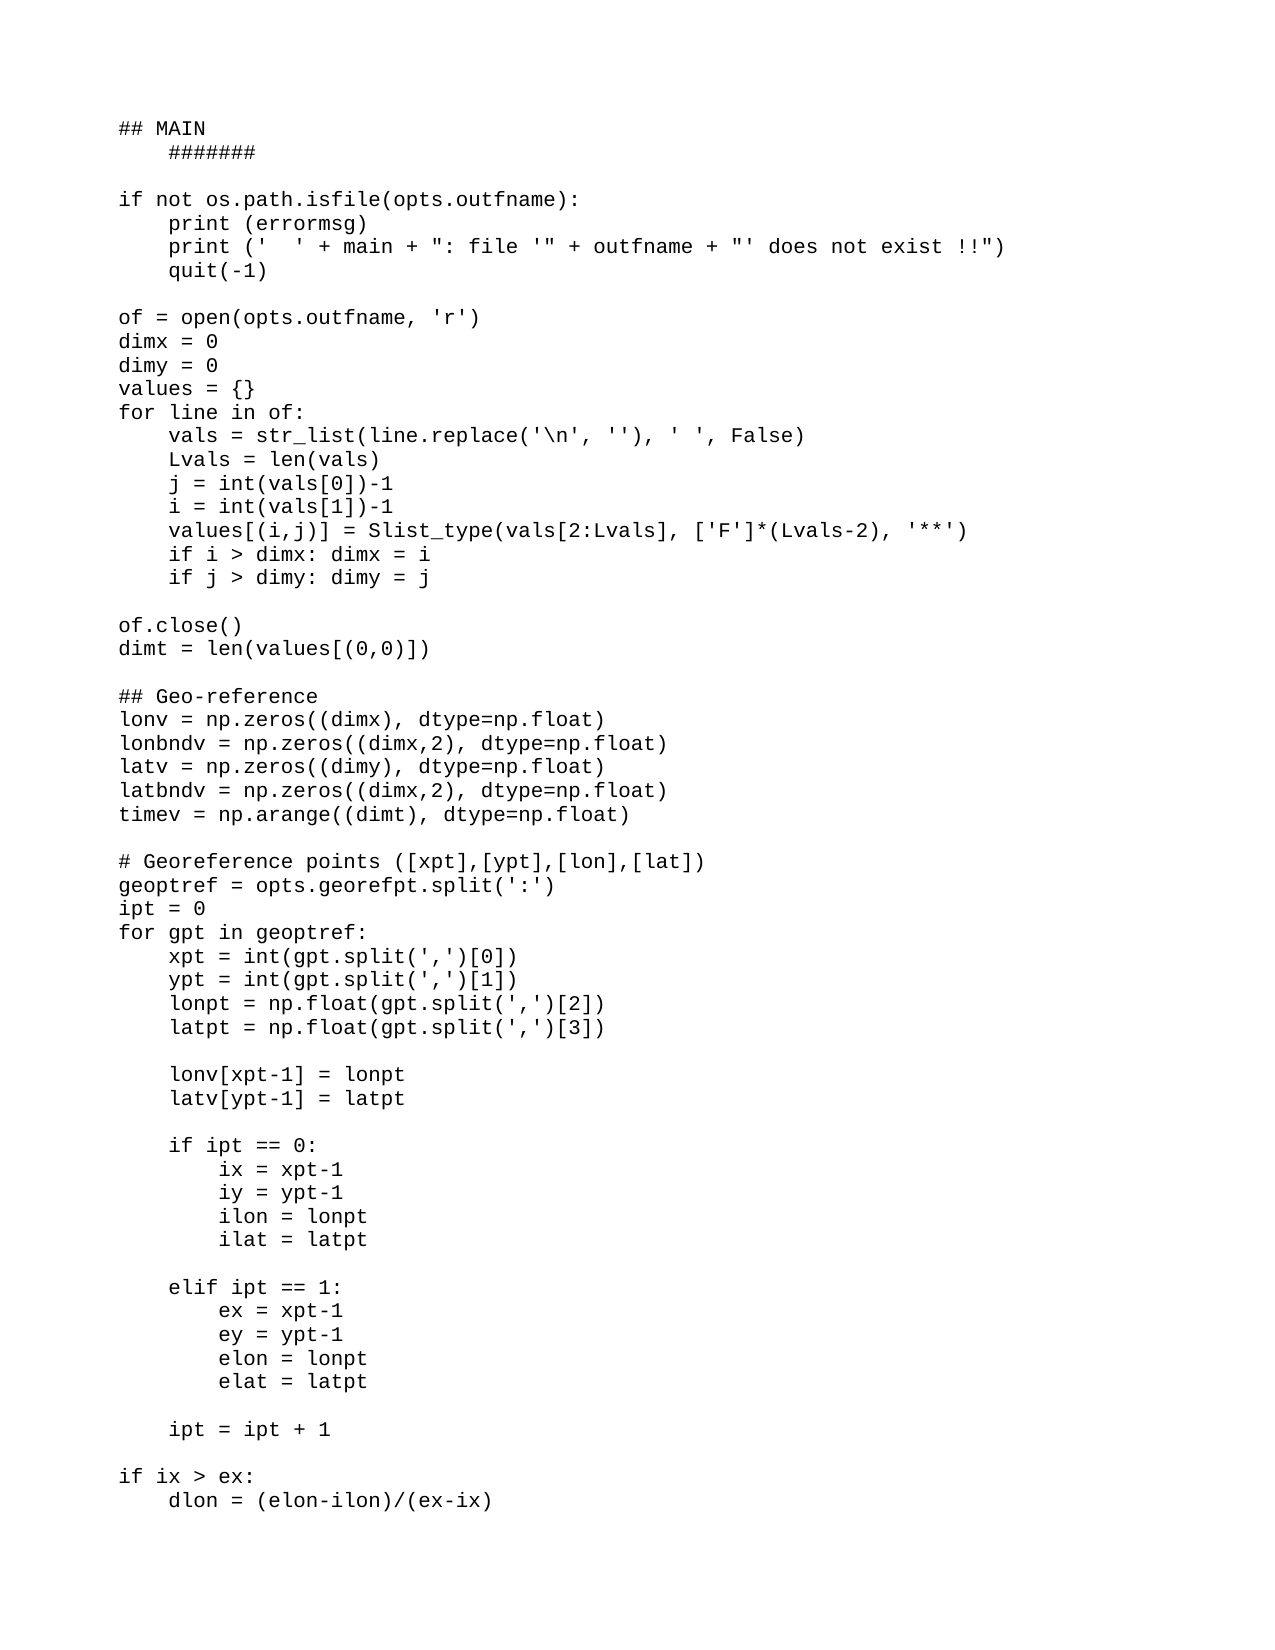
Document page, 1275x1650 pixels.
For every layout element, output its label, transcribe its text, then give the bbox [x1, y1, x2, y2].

text dimy = 0 [118, 354, 1157, 378]
text # Georeference points ([xpt],[ypt],[lon],[lat]) [118, 851, 1157, 875]
text ipt = 0 [118, 898, 1157, 922]
text ipt = ipt + 1 [118, 1419, 1157, 1442]
text if ix > ex: [118, 1466, 1157, 1489]
text vals = str_list(line.replace('\n', ''), ' ', False) [118, 426, 1157, 449]
text of.close() [118, 615, 1157, 638]
text ilon = lonpt [118, 1206, 1157, 1229]
text elif ipt == 1: [118, 1277, 1157, 1300]
text dlon = (elon-ilon)/(ex-ix) [118, 1489, 1157, 1513]
text timev = np.arange((dimt), dtype=np.float) [118, 804, 1157, 827]
text quit(-1) [118, 260, 1157, 284]
text geoptref = opts.georefpt.split(':') [118, 875, 1157, 898]
text ## Geo-reference [118, 686, 1157, 709]
text Lvals = len(vals) [118, 449, 1157, 473]
text latbndv = np.zeros((dimx,2), dtype=np.float) [118, 780, 1157, 804]
text ex = xpt-1 [118, 1300, 1157, 1324]
text ix = xpt-1 [118, 1158, 1157, 1182]
text print (errormsg) [118, 213, 1157, 236]
text values[(i,j)] = Slist_type(vals[2:Lvals], ['F']*(Lvals-2), '**') [118, 520, 1157, 544]
text dimx = 0 [118, 331, 1157, 354]
text ilat = latpt [118, 1229, 1157, 1253]
text iy = ypt-1 [118, 1182, 1157, 1206]
text ey = ypt-1 [118, 1324, 1157, 1348]
text if i > dimx: dimx = i [118, 544, 1157, 567]
text if j > dimy: dimy = j [118, 567, 1157, 591]
text latpt = np.float(gpt.split(',')[3]) [118, 1017, 1157, 1040]
text if ipt == 0: [118, 1135, 1157, 1158]
text print (' ' + main + ": file '" + outfname + "' does not exist !!") [118, 236, 1157, 260]
text for line in of: [118, 402, 1157, 426]
text lonbndv = np.zeros((dimx,2), dtype=np.float) [118, 733, 1157, 757]
text of = open(opts.outfname, 'r') [118, 307, 1157, 331]
text for gpt in geoptref: [118, 922, 1157, 946]
text latv[ypt-1] = latpt [118, 1088, 1157, 1111]
text elon = lonpt [118, 1348, 1157, 1371]
text ####### [118, 142, 1157, 165]
text latv = np.zeros((dimy), dtype=np.float) [118, 757, 1157, 780]
text elat = latpt [118, 1371, 1157, 1395]
text ypt = int(gpt.split(',')[1]) [118, 969, 1157, 993]
text xpt = int(gpt.split(',')[0]) [118, 946, 1157, 969]
text j = int(vals[0])-1 [118, 473, 1157, 496]
text lonv[xpt-1] = lonpt [118, 1064, 1157, 1088]
text dimt = len(values[(0,0)]) [118, 638, 1157, 662]
text i = int(vals[1])-1 [118, 496, 1157, 520]
text lonpt = np.float(gpt.split(',')[2]) [118, 993, 1157, 1017]
text values = {} [118, 378, 1157, 402]
text lonv = np.zeros((dimx), dtype=np.float) [118, 709, 1157, 733]
text ## MAIN [118, 118, 1157, 142]
text if not os.path.isfile(opts.outfname): [118, 189, 1157, 213]
